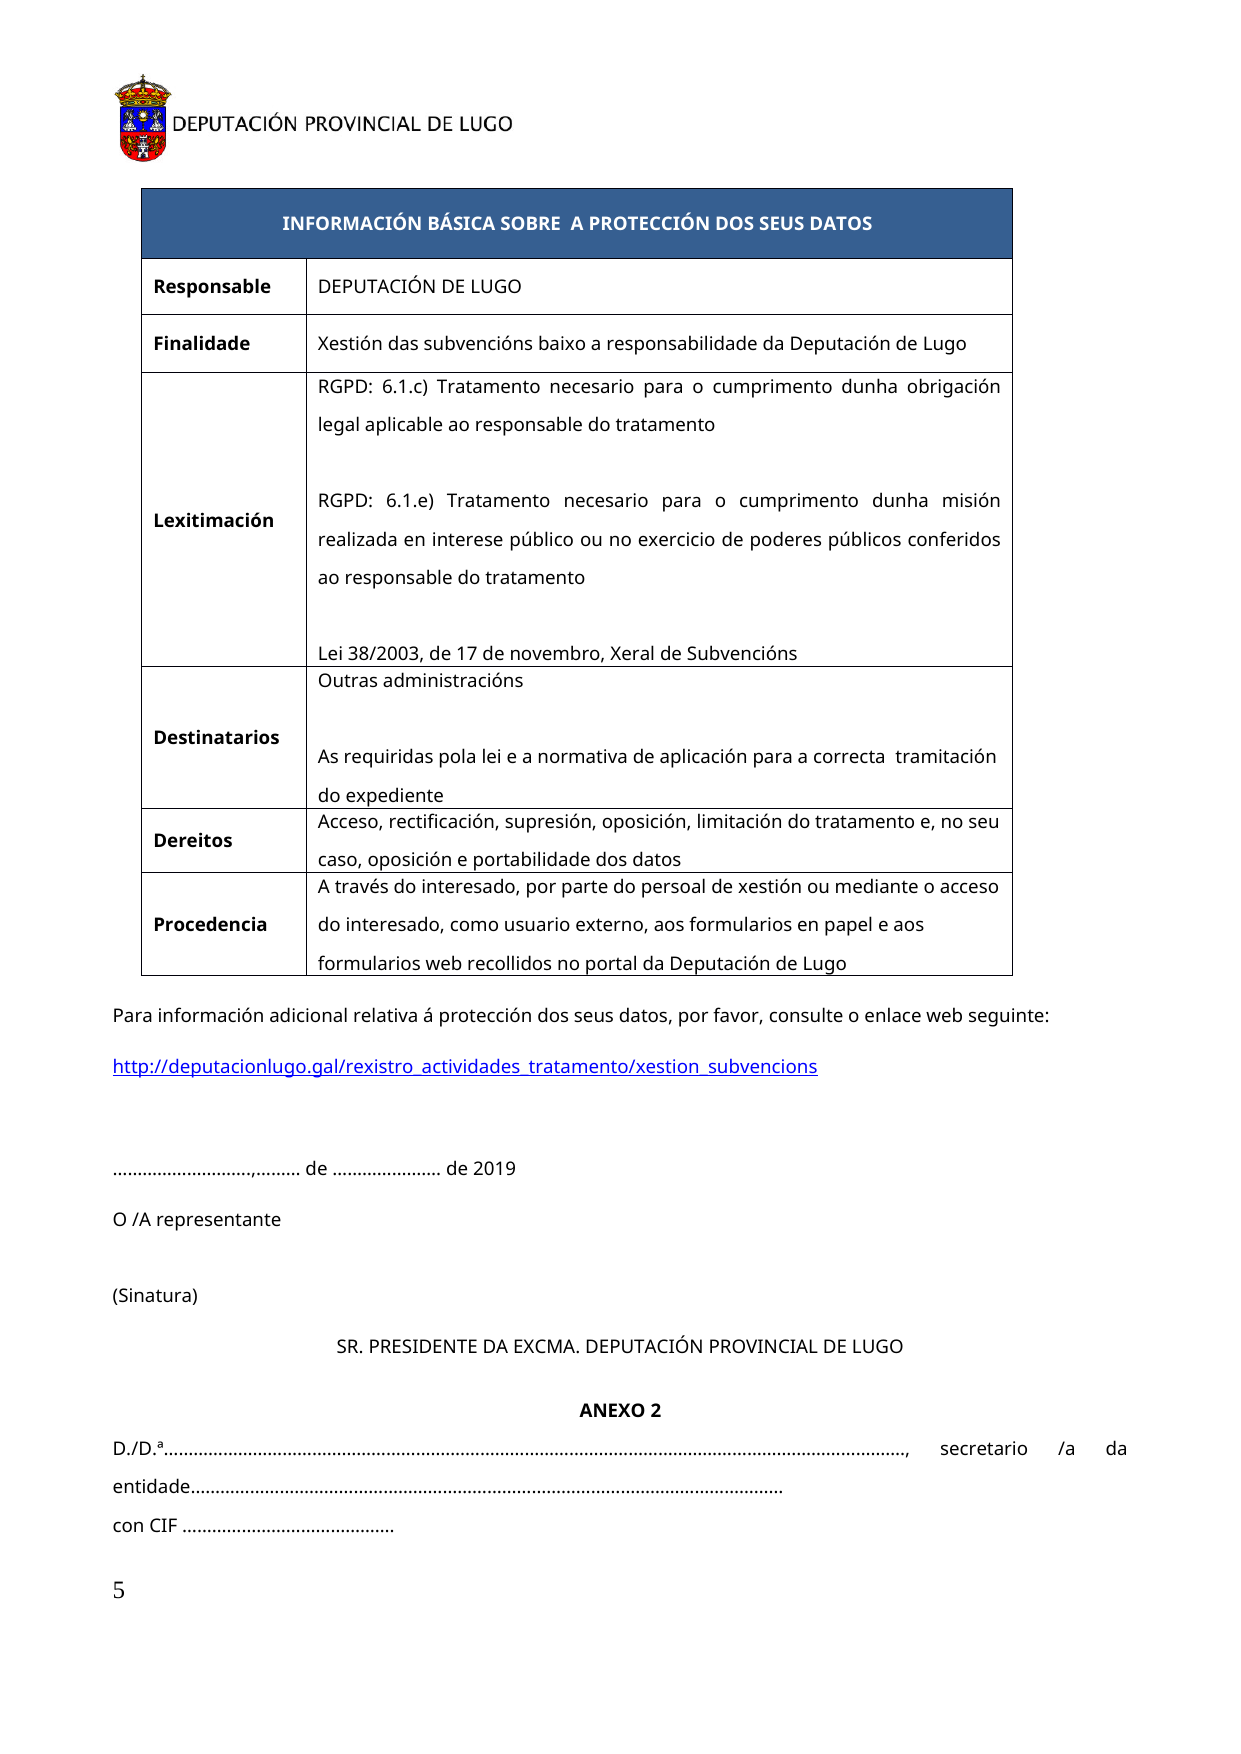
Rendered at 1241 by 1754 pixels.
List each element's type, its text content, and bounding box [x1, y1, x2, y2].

text ……………………….,……… de …………………. de 2019 [112, 1155, 1128, 1181]
table_header INFORMACIÓN BÁSICA SOBRE A PROTECCIÓN DOS SEUS DATOS [142, 189, 1012, 258]
table_cell Finalidade [142, 315, 306, 372]
table_cell Procedencia [142, 873, 306, 975]
text D./D.ª…………………………………………………….………………………………………………………….…………………., secretario /a da entidade………………………………………………………………………………………………………… [112, 1436, 1128, 1499]
table_cell A través do interesado, por parte do persoal de xestión ou mediante o acceso do interesado, como usuario externo, aos formularios en papel e aos formularios web recollidos no portal da Deputación de Lugo [307, 873, 1012, 975]
table_cell Responsable [142, 259, 306, 314]
table_cell DEPUTACIÓN DE LUGO [307, 259, 1012, 314]
text (Sinatura) [112, 1283, 1128, 1308]
table_cell Lexitimación [142, 373, 306, 666]
table_cell Destinatarios [142, 667, 306, 807]
text http://deputacionlugo.gal/rexistro_actividades_tratamento/xestion_subvencions [112, 1053, 1128, 1078]
text SR. PRESIDENTE DA EXCMA. DEPUTACIÓN PROVINCIAL DE LUGO [112, 1334, 1128, 1359]
text Para información adicional relativa á protección dos seus datos, por favor, consulte o enlace web seguinte: [112, 1002, 1128, 1027]
table_cell Xestión das subvencións baixo a responsabilidade da Deputación de Lugo [307, 315, 1012, 372]
text ANEXO 2 [112, 1397, 1128, 1423]
text O /A representante [112, 1206, 1128, 1232]
table_cell Dereitos [142, 809, 306, 872]
picture [112, 73, 515, 163]
text con CIF ……………………………………. [112, 1512, 1128, 1538]
table_cell RGPD: 6.1.c) Tratamento necesario para o cumprimento dunha obrigación legal aplicable ao responsable do tratamento RGPD: 6.1.e) Tratamento necesario para o cumprimento dunha misión realizada en interese público ou no exercicio de poderes públicos conferidos ao responsable do tratamento Lei 38/2003, de 17 de novembro, Xeral de Subvencións [307, 373, 1012, 666]
table_cell Acceso, rectificación, supresión, oposición, limitación do tratamento e, no seu caso, oposición e portabilidade dos datos [307, 809, 1012, 872]
table_cell Outras administracións As requiridas pola lei e a normativa de aplicación para a correcta tramitación do expediente [307, 667, 1012, 807]
